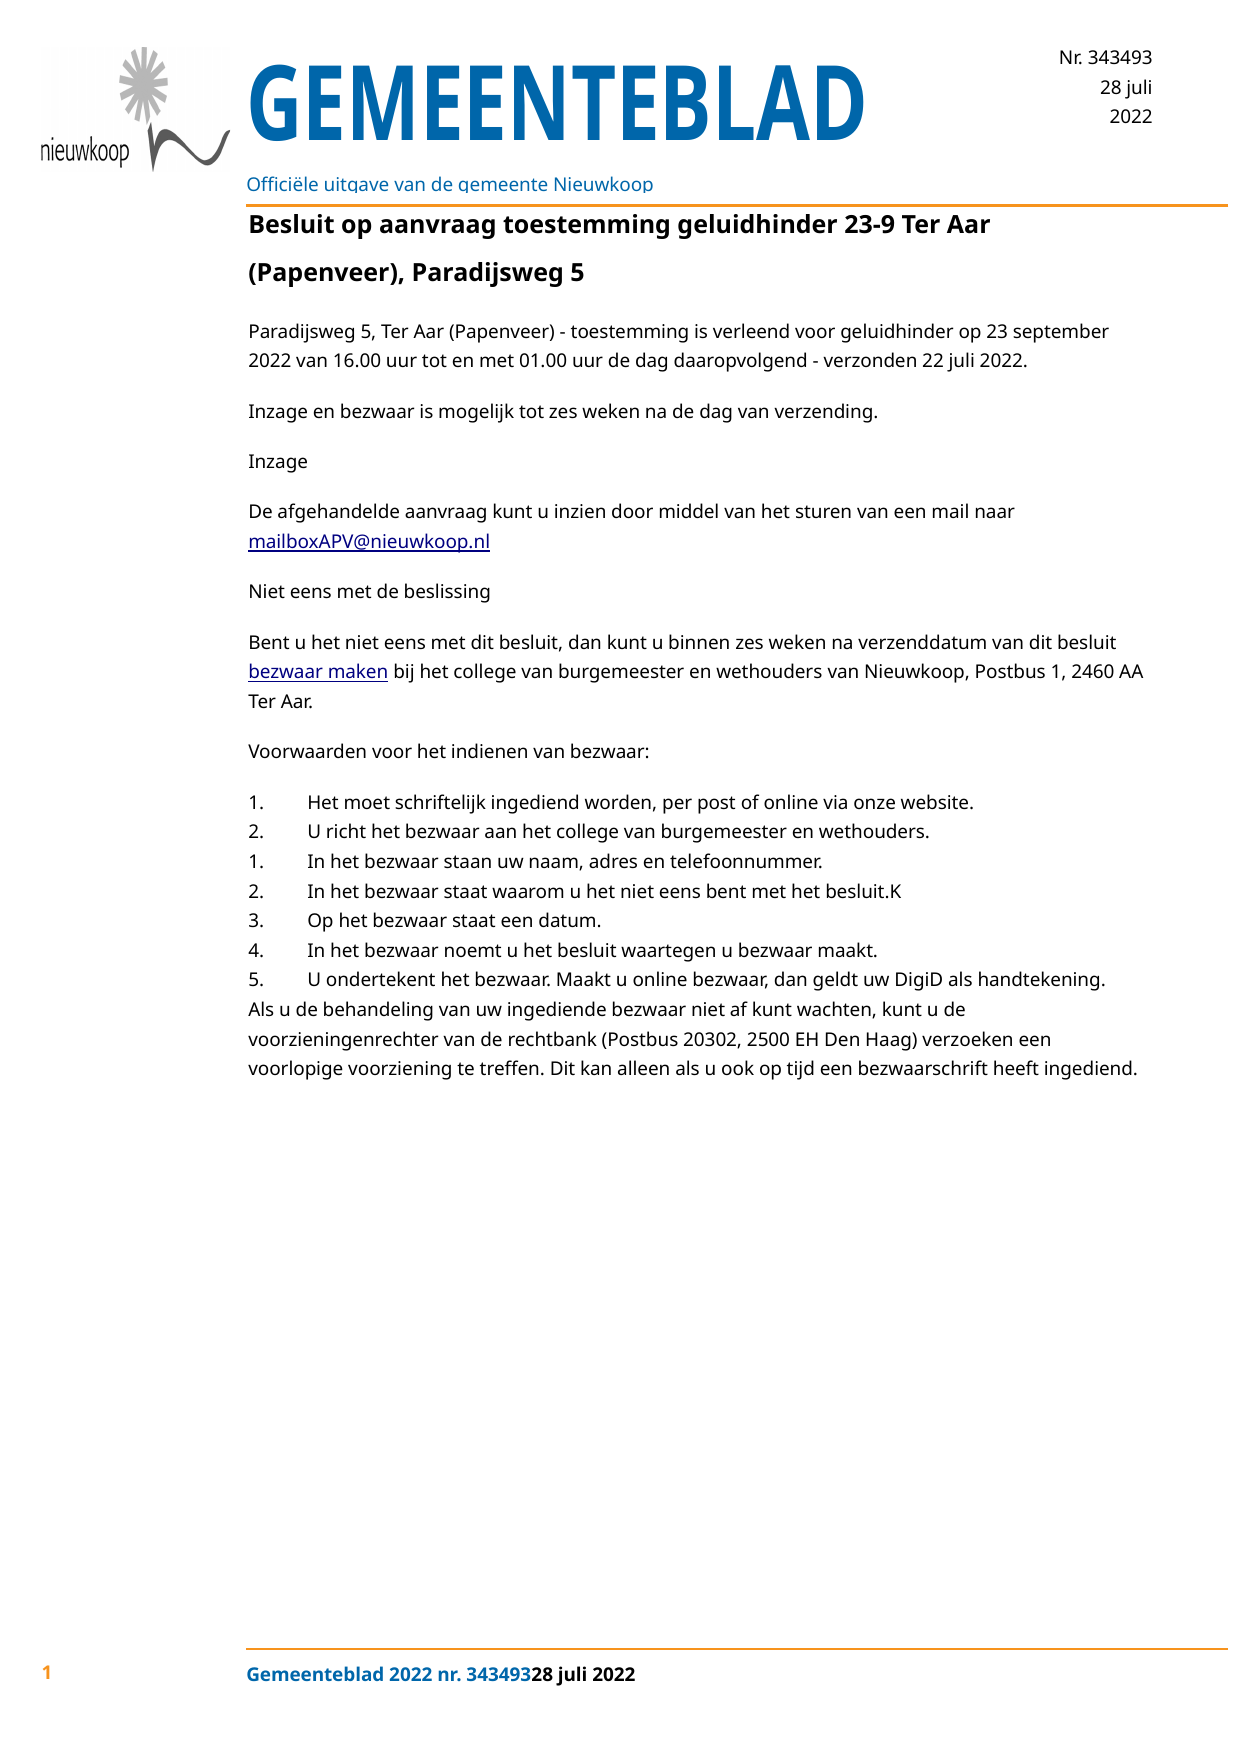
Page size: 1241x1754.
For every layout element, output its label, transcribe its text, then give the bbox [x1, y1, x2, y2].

list U richt het bezwaar aan het college van burgemeester en wethouders. [248, 819, 1152, 844]
text Voorwaarden voor het indienen van bezwaar: [248, 739, 1152, 764]
text Niet eens met de beslissing [248, 579, 1152, 604]
text Besluit op aanvraag toestemming geluidhinder 23-9 Ter Aar (Papenveer), Paradijsweg 5 [248, 207, 1152, 288]
list In het bezwaar staat waarom u het niet eens bent met het besluit.K [248, 878, 1152, 904]
picture [41, 47, 231, 172]
text De afgehandelde aanvraag kunt u inzien door middel van het sturen van een mail naar mailboxAPV@nieuwkoop.nl [248, 499, 1152, 554]
list Op het bezwaar staat een datum. [248, 907, 1152, 933]
text Als u de behandeling van uw ingediende bezwaar niet af kunt wachten, kunt u de voorzieningenrechter van de rechtbank (Postbus 20302, 2500 EH Den Haag) verzoeken een voorlopige voorziening te treffen. Dit kan alleen als u ook op tijd een bezwaarschrift heeft ingediend. [248, 996, 1152, 1081]
list Het moet schriftelijk ingediend worden, per post of online via onze website. [248, 789, 1152, 815]
text Inzage en bezwaar is mogelijk tot zes weken na de dag van verzending. [248, 398, 1152, 424]
text Bent u het niet eens met dit besluit, dan kunt u binnen zes weken na verzenddatum van dit besluit bezwaar maken bij het college van burgemeester en wethouders van Nieuwkoop, Postbus 1, 2460 AA Ter Aar. [248, 629, 1152, 714]
text Paradijsweg 5, Ter Aar (Papenveer) - toestemming is verleend voor geluidhinder op 23 september 2022 van 16.00 uur tot en met 01.00 uur de dag daaropvolgend - verzonden 22 juli 2022. [248, 318, 1152, 373]
list U ondertekent het bezwaar. Maakt u online bezwaar, dan geldt uw DigiD als handtekening. [248, 967, 1152, 992]
list In het bezwaar noemt u het besluit waartegen u bezwaar maakt. [248, 937, 1152, 963]
list In het bezwaar staan uw naam, adres en telefoonnummer. [248, 848, 1152, 874]
text Inzage [248, 448, 1152, 474]
